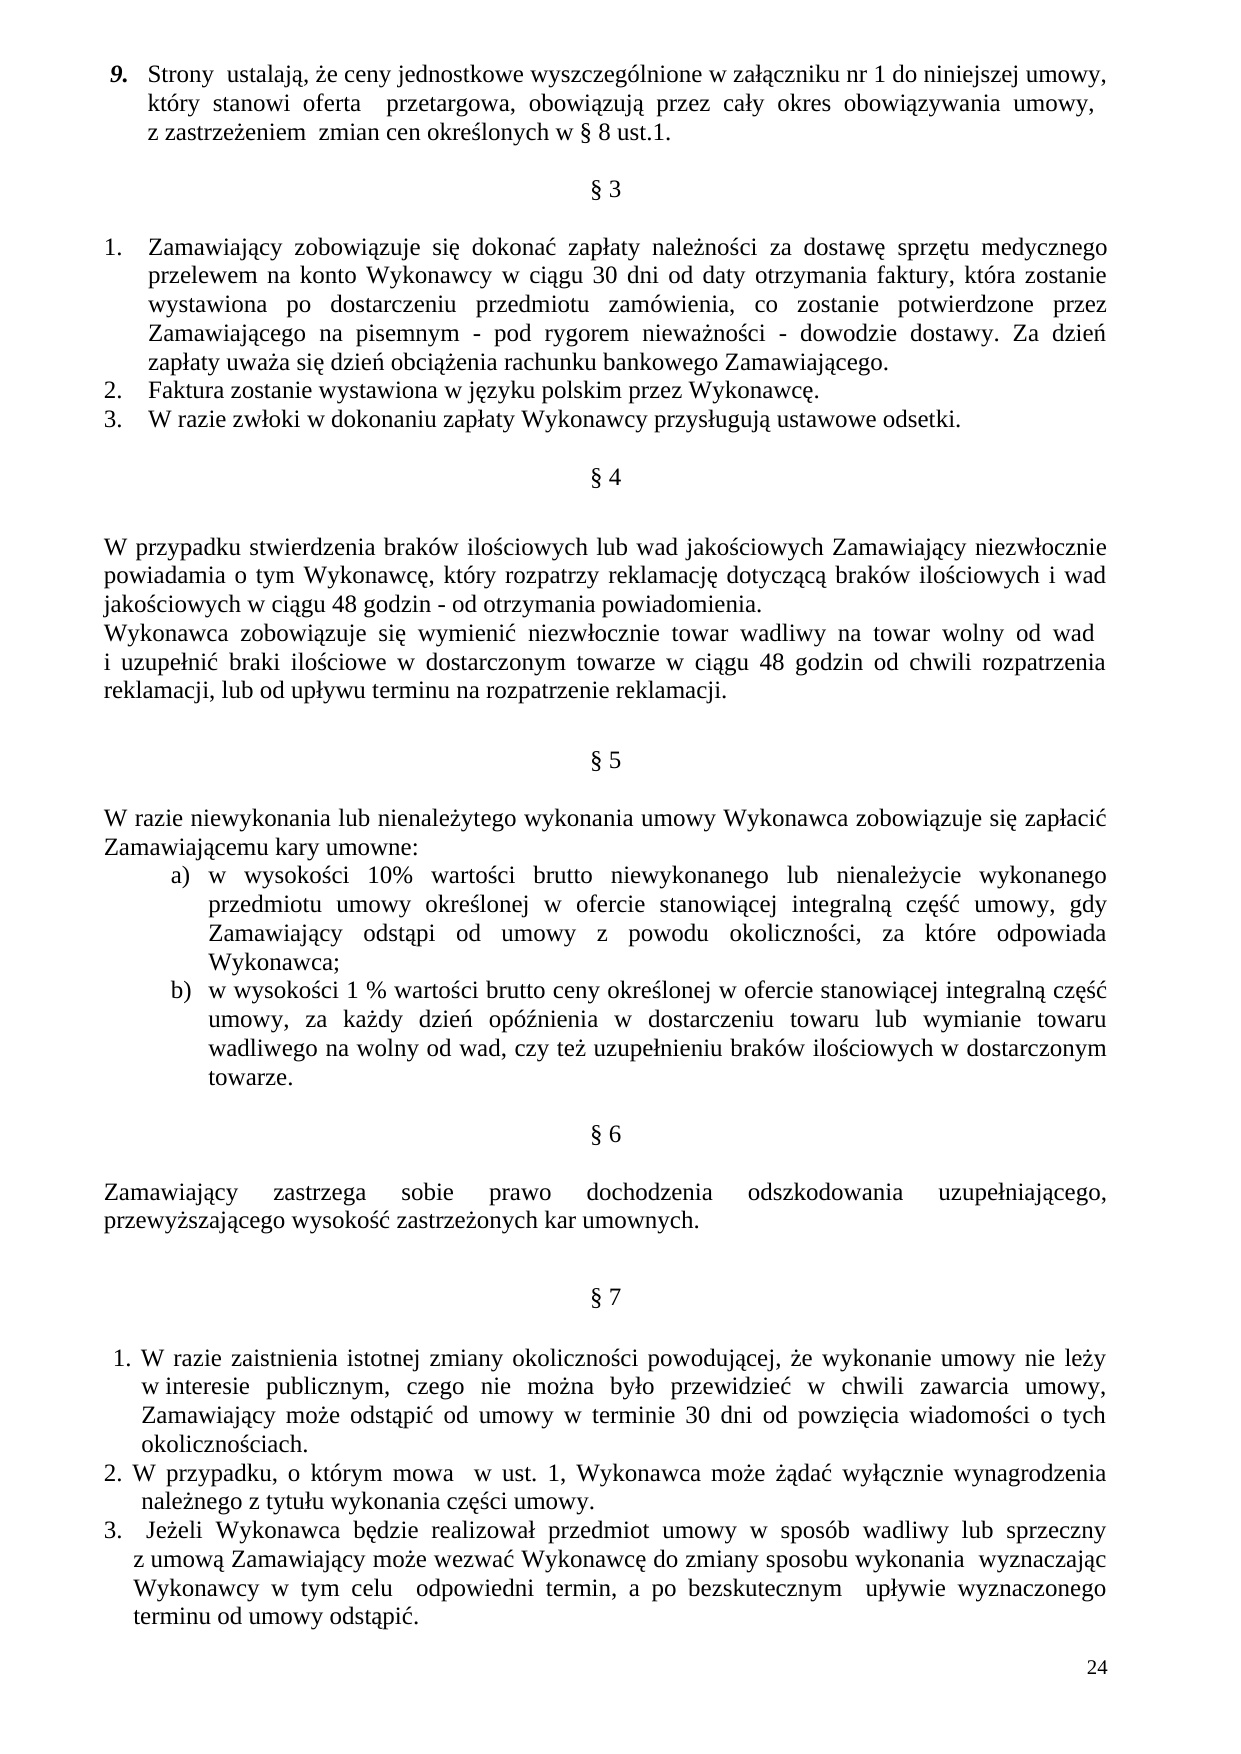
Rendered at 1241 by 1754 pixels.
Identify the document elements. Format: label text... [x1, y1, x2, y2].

text Zamawiający zastrzega sobie prawo dochodzenia odszkodowania uzupełniającego, przewyższającego wysokość zastrzeżonych kar umownych. [103, 1177, 1108, 1234]
text 2. W przypadku, o którym mowa w ust. 1, Wykonawca może żądać wyłącznie wynagrodzenia należnego z tytułu wykonania części umowy. [103, 1458, 1108, 1515]
text W przypadku stwierdzenia braków ilościowych lub wad jakościowych Zamawiający niezwłocznie powiadamia o tym Wykonawcę, który rozpatrzy reklamację dotyczącą braków ilościowych i wad jakościowych w ciągu 48 godzin - od otrzymania powiadomienia. [103, 532, 1108, 618]
subtitle § 7 [103, 1282, 1108, 1311]
list w wysokości 1 % wartości brutto ceny określonej w ofercie stanowiącej integralną część umowy, za każdy dzień opóźnienia w dostarczeniu towaru lub wymianie towaru wadliwego na wolny od wad, czy też uzupełnieniu braków ilościowych w dostarczonym towarze. [171, 975, 1108, 1090]
text 1. W razie zaistnienia istotnej zmiany okoliczności powodującej, że wykonanie umowy nie leży w interesie publicznym, czego nie można było przewidzieć w chwili zawarcia umowy, Zamawiający może odstąpić od umowy w terminie 30 dni od powzięcia wiadomości o tych okolicznościach. [103, 1343, 1108, 1458]
text § 6 [103, 1119, 1108, 1148]
subtitle § 3 [103, 174, 1108, 203]
list Faktura zostanie wystawiona w języku polskim przez Wykonawcę. [103, 375, 1108, 404]
list Zamawiający zobowiązuje się dokonać zapłaty należności za dostawę sprzętu medycznego przelewem na konto Wykonawcy w ciągu 30 dni od daty otrzymania faktury, która zostanie wystawiona po dostarczeniu przedmiotu zamówienia, co zostanie potwierdzone przez Zamawiającego na pisemnym - pod rygorem nieważności - dowodzie dostawy. Za dzień zapłaty uważa się dzień obciążenia rachunku bankowego Zamawiającego. [103, 232, 1108, 375]
list W razie zwłoki w dokonaniu zapłaty Wykonawcy przysługują ustawowe odsetki. [103, 404, 1108, 433]
list w wysokości 10% wartości brutto niewykonanego lub nienależycie wykonanego przedmiotu umowy określonej w ofercie stanowiącej integralną część umowy, gdy Zamawiający odstąpi od umowy z powodu okoliczności, za które odpowiada Wykonawca; [171, 860, 1108, 975]
text Wykonawca zobowiązuje się wymienić niezwłocznie towar wadliwy na towar wolny od wad i uzupełnić braki ilościowe w dostarczonym towarze w ciągu 48 godzin od chwili rozpatrzenia reklamacji, lub od upływu terminu na rozpatrzenie reklamacji. [103, 618, 1108, 704]
text W razie niewykonania lub nienależytego wykonania umowy Wykonawca zobowiązuje się zapłacić Zamawiającemu kary umowne: [103, 803, 1108, 860]
text § 4 [103, 462, 1108, 490]
subtitle § 5 [103, 745, 1108, 774]
text 3. Jeżeli Wykonawca będzie realizował przedmiot umowy w sposób wadliwy lub sprzeczny z umową Zamawiający może wezwać Wykonawcę do zmiany sposobu wykonania wyznaczając Wykonawcy w tym celu odpowiedni termin, a po bezskutecznym upływie wyznaczonego terminu od umowy odstąpić. [103, 1515, 1108, 1630]
list Strony ustalają, że ceny jednostkowe wyszczególnione w załączniku nr 1 do niniejszej umowy, który stanowi oferta przetargowa, obowiązują przez cały okres obowiązywania umowy, z zastrzeżeniem zmian cen określonych w § 8 ust.1. [110, 59, 1108, 145]
